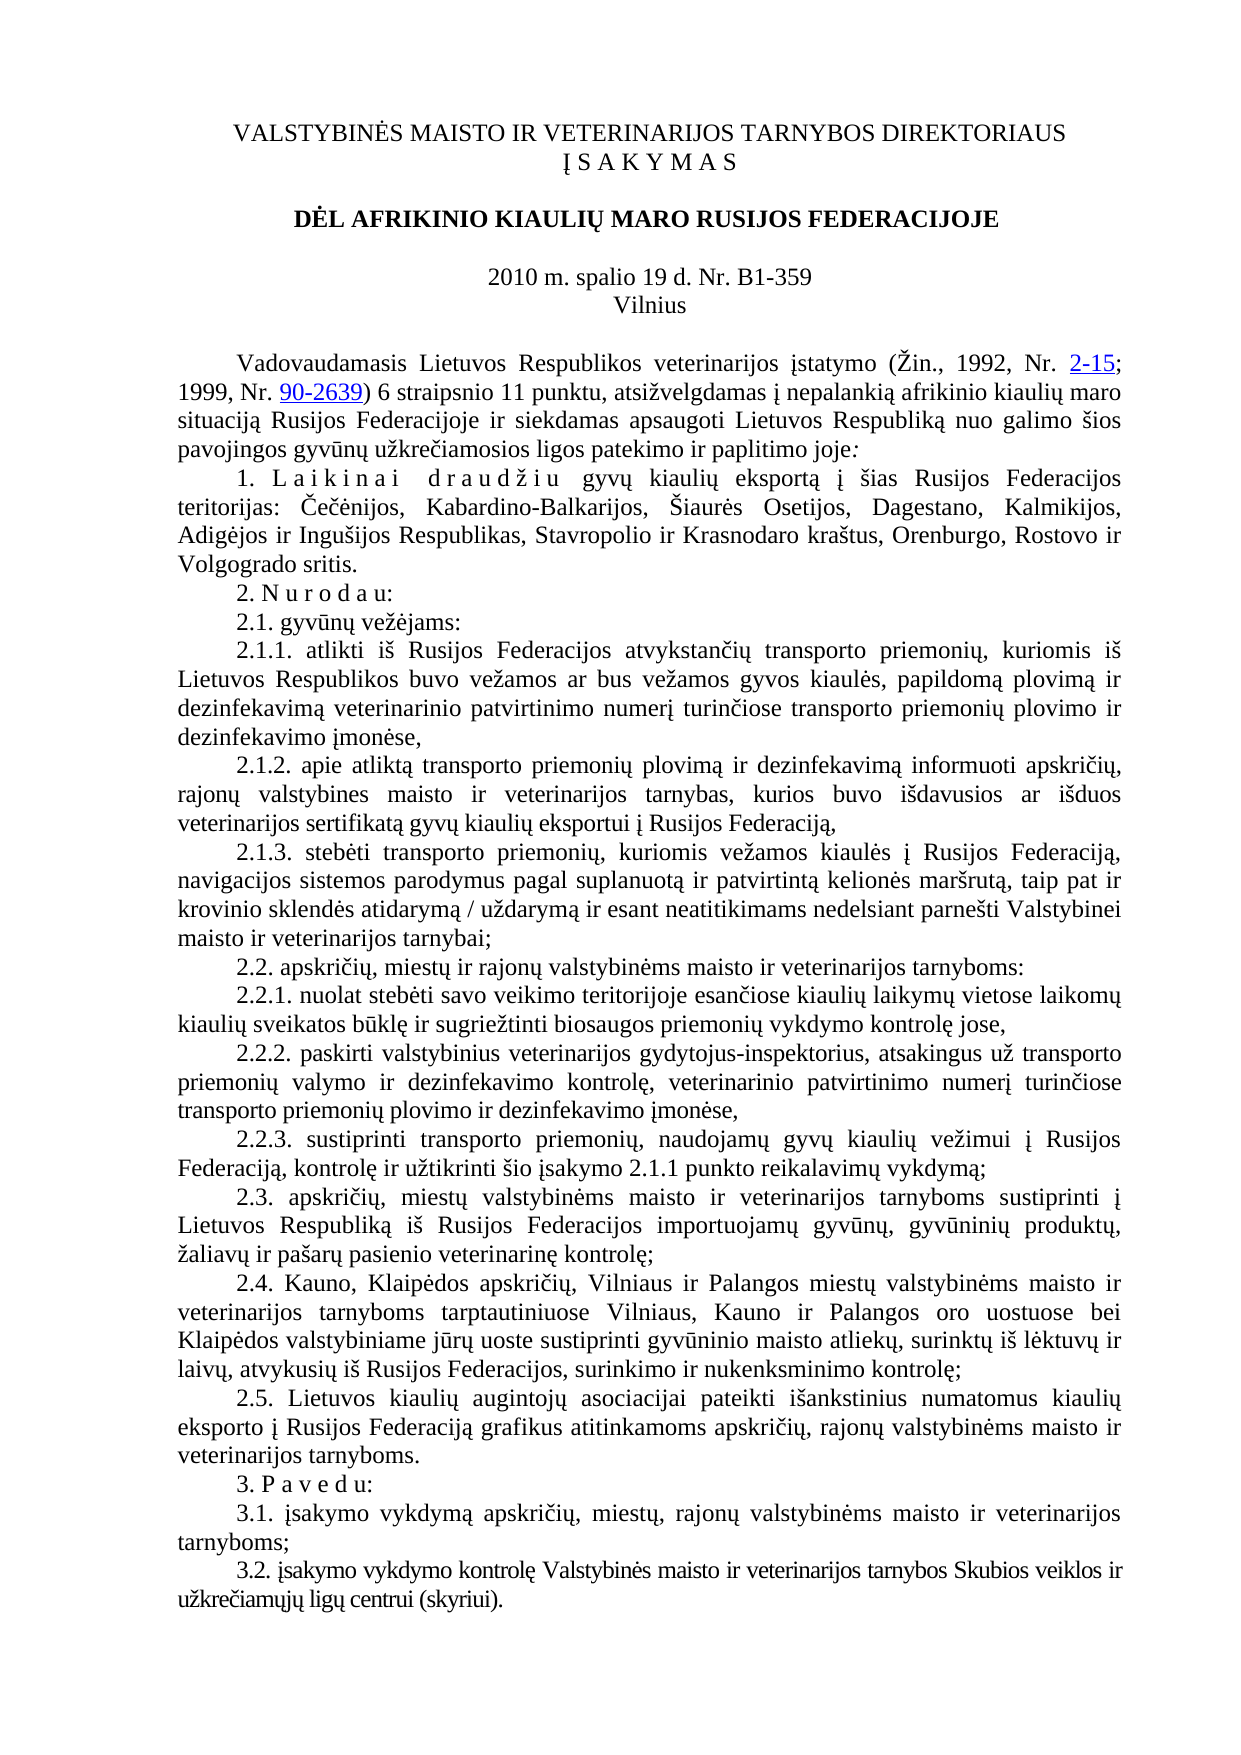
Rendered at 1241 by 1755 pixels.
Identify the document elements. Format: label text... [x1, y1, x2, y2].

text 2.2.3. sustiprinti transporto priemonių, naudojamų gyvų kiaulių vežimui į Rusijos Federaciją, kontrolę ir užtikrinti šio įsakymo 2.1.1 punkto reikalavimų vykdymą; [177, 1124, 1122, 1182]
text 2.2.1. nuolat stebėti savo veikimo teritorijoje esančiose kiaulių laikymų vietose laikomų kiaulių sveikatos būklę ir sugriežtinti biosaugos priemonių vykdymo kontrolę jose, [177, 981, 1122, 1038]
text VALSTYBINĖS MAISTO IR VETERINARIJOS TARNYBOS DIREKTORIAUS [177, 118, 1122, 147]
text 2.2.2. paskirti valstybinius veterinarijos gydytojus-inspektorius, atsakingus už transporto priemonių valymo ir dezinfekavimo kontrolę, veterinarinio patvirtinimo numerį turinčiose transporto priemonių plovimo ir dezinfekavimo įmonėse, [177, 1038, 1122, 1124]
text ĮSAKYMAS [177, 147, 1122, 176]
text 1. Laikinai draudžiu gyvų kiaulių eksportą į šias Rusijos Federacijos teritorijas: Čečėnijos, Kabardino-Balkarijos, Šiaurės Osetijos, Dagestano, Kalmikijos, Adigėjos ir Ingušijos Respublikas, Stavropolio ir Krasnodaro kraštus, Orenburgo, Rostovo ir Volgogrado sritis. [177, 463, 1122, 578]
text 2.1.1. atlikti iš Rusijos Federacijos atvykstančių transporto priemonių, kuriomis iš Lietuvos Respublikos buvo vežamos ar bus vežamos gyvos kiaulės, papildomą plovimą ir dezinfekavimą veterinarinio patvirtinimo numerį turinčiose transporto priemonių plovimo ir dezinfekavimo įmonėse, [177, 636, 1122, 751]
text 2.1.2. apie atliktą transporto priemonių plovimą ir dezinfekavimą informuoti apskričių, rajonų valstybines maisto ir veterinarijos tarnybas, kurios buvo išdavusios ar išduos veterinarijos sertifikatą gyvų kiaulių eksportui į Rusijos Federaciją, [177, 751, 1122, 837]
text 2.1. gyvūnų vežėjams: [177, 607, 1122, 636]
text DĖL AFRIKINIO KIAULIŲ MARO RUSIJOS FEDERACIJOJE [177, 204, 1122, 233]
text 2.5. Lietuvos kiaulių augintojų asociacijai pateikti išankstinius numatomus kiaulių eksporto į Rusijos Federaciją grafikus atitinkamoms apskričių, rajonų valstybinėms maisto ir veterinarijos tarnyboms. [177, 1383, 1122, 1469]
text 2.3. apskričių, miestų valstybinėms maisto ir veterinarijos tarnyboms sustiprinti į Lietuvos Respubliką iš Rusijos Federacijos importuojamų gyvūnų, gyvūninių produktų, žaliavų ir pašarų pasienio veterinarinę kontrolę; [177, 1182, 1122, 1268]
text 2.1.3. stebėti transporto priemonių, kuriomis vežamos kiaulės į Rusijos Federaciją, navigacijos sistemos parodymus pagal suplanuotą ir patvirtintą kelionės maršrutą, taip pat ir krovinio sklendės atidarymą / uždarymą ir esant neatitikimams nedelsiant parnešti Valstybinei maisto ir veterinarijos tarnybai; [177, 837, 1122, 952]
text Vadovaudamasis Lietuvos Respublikos veterinarijos įstatymo (Žin., 1992, Nr. 2-15; 1999, Nr. 90-2639) 6 straipsnio 11 punktu, atsižvelgdamas į nepalankią afrikinio kiaulių maro situaciją Rusijos Federacijoje ir siekdamas apsaugoti Lietuvos Respubliką nuo galimo šios pavojingos gyvūnų užkrečiamosios ligos patekimo ir paplitimo joje: [177, 348, 1122, 463]
text 3.2. įsakymo vykdymo kontrolę Valstybinės maisto ir veterinarijos tarnybos Skubios veiklos ir užkrečiamųjų ligų centrui (skyriui). [177, 1556, 1122, 1613]
text 2010 m. spalio 19 d. Nr. B1-359 [177, 262, 1122, 291]
text 2.2. apskričių, miestų ir rajonų valstybinėms maisto ir veterinarijos tarnyboms: [177, 952, 1122, 981]
text Vilnius [177, 291, 1122, 319]
text 3.1. įsakymo vykdymą apskričių, miestų, rajonų valstybinėms maisto ir veterinarijos tarnyboms; [177, 1498, 1122, 1556]
text 3. Pavedu: [177, 1469, 1122, 1498]
text 2.4. Kauno, Klaipėdos apskričių, Vilniaus ir Palangos miestų valstybinėms maisto ir veterinarijos tarnyboms tarptautiniuose Vilniaus, Kauno ir Palangos oro uostuose bei Klaipėdos valstybiniame jūrų uoste sustiprinti gyvūninio maisto atliekų, surinktų iš lėktuvų ir laivų, atvykusių iš Rusijos Federacijos, surinkimo ir nukenksminimo kontrolę; [177, 1268, 1122, 1383]
text 2. Nurodau: [177, 578, 1122, 607]
